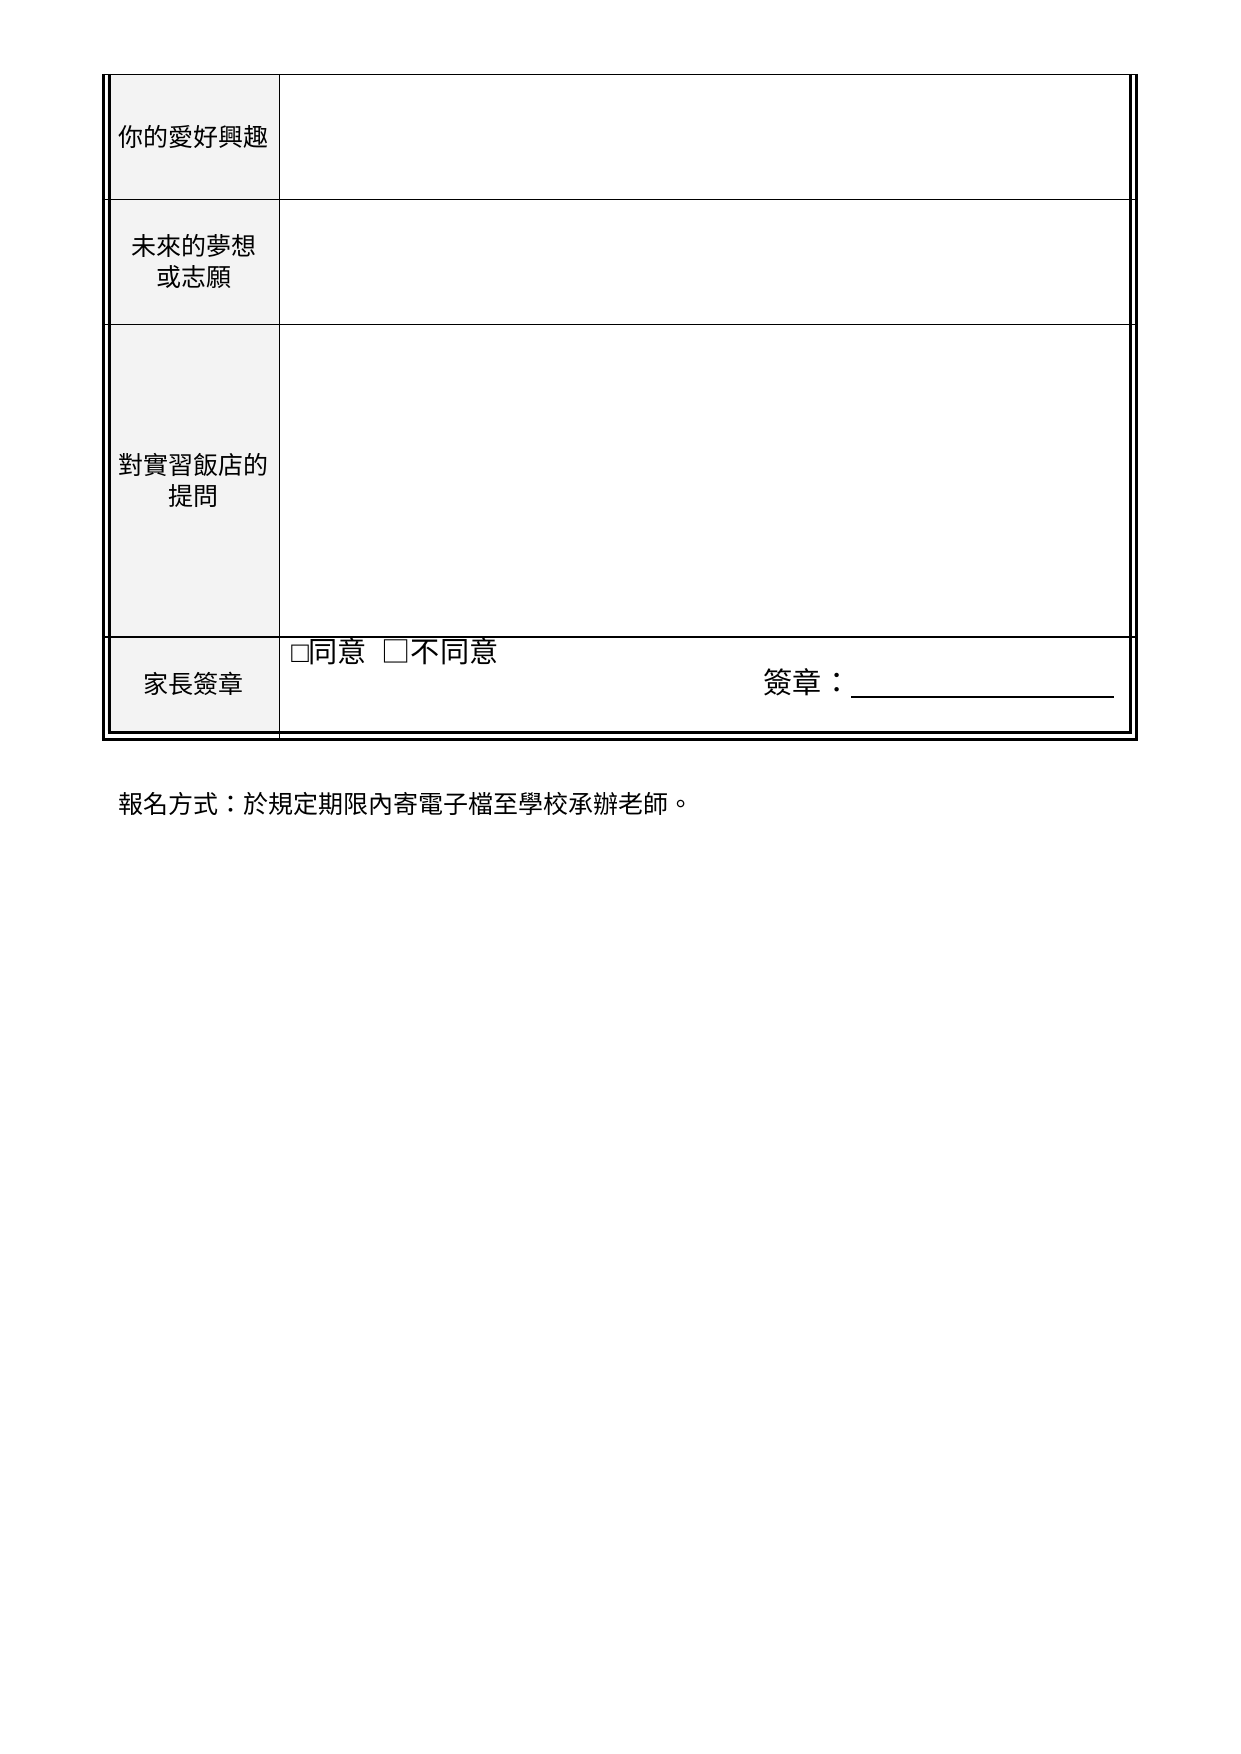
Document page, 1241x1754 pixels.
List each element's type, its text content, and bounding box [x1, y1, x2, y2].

table_cell 對實習飯店的提問 [111, 325, 279, 636]
text 報名方式：於規定期限內寄電子檔至學校承辦老師。 [118, 761, 1122, 824]
table_cell [280, 75, 1129, 199]
table_cell 你的愛好興趣 [111, 75, 279, 199]
table_cell [280, 325, 1129, 636]
table_cell □同意 □不同意 簽章： [280, 638, 1129, 731]
table_cell 未來的夢想 或志願 [111, 200, 279, 324]
table_cell 家長簽章 [111, 638, 279, 731]
table_cell [280, 200, 1129, 324]
